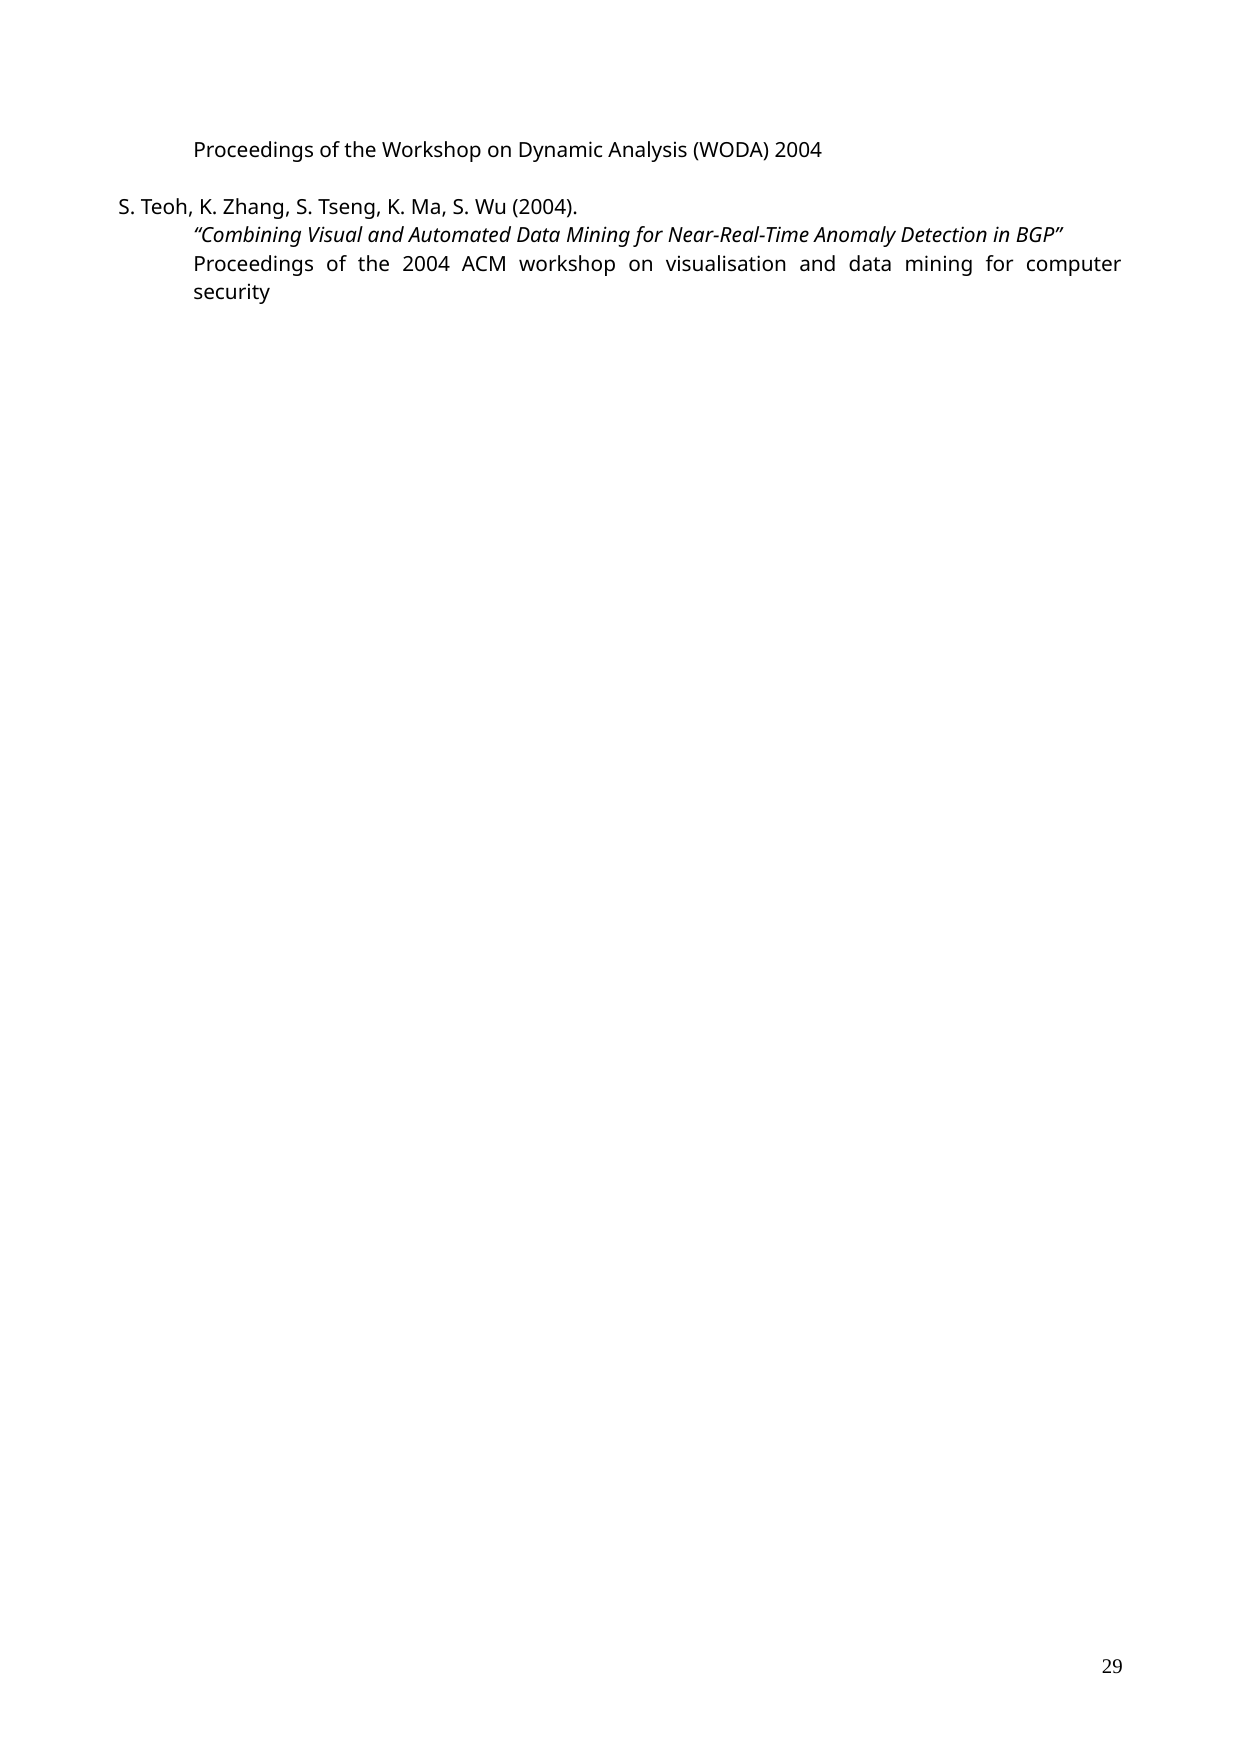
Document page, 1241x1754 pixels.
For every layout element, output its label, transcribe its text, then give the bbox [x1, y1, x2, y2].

text Proceedings of the Workshop on Dynamic Analysis (WODA) 2004 [193, 135, 1122, 163]
text “Combining Visual and Automated Data Mining for Near-Real-Time Anomaly Detection in BGP” [193, 220, 1122, 249]
text Proceedings of the 2004 ACM workshop on visualisation and data mining for computer security [193, 249, 1122, 306]
text S. Teoh, K. Zhang, S. Tseng, K. Ma, S. Wu (2004). [118, 192, 1122, 220]
